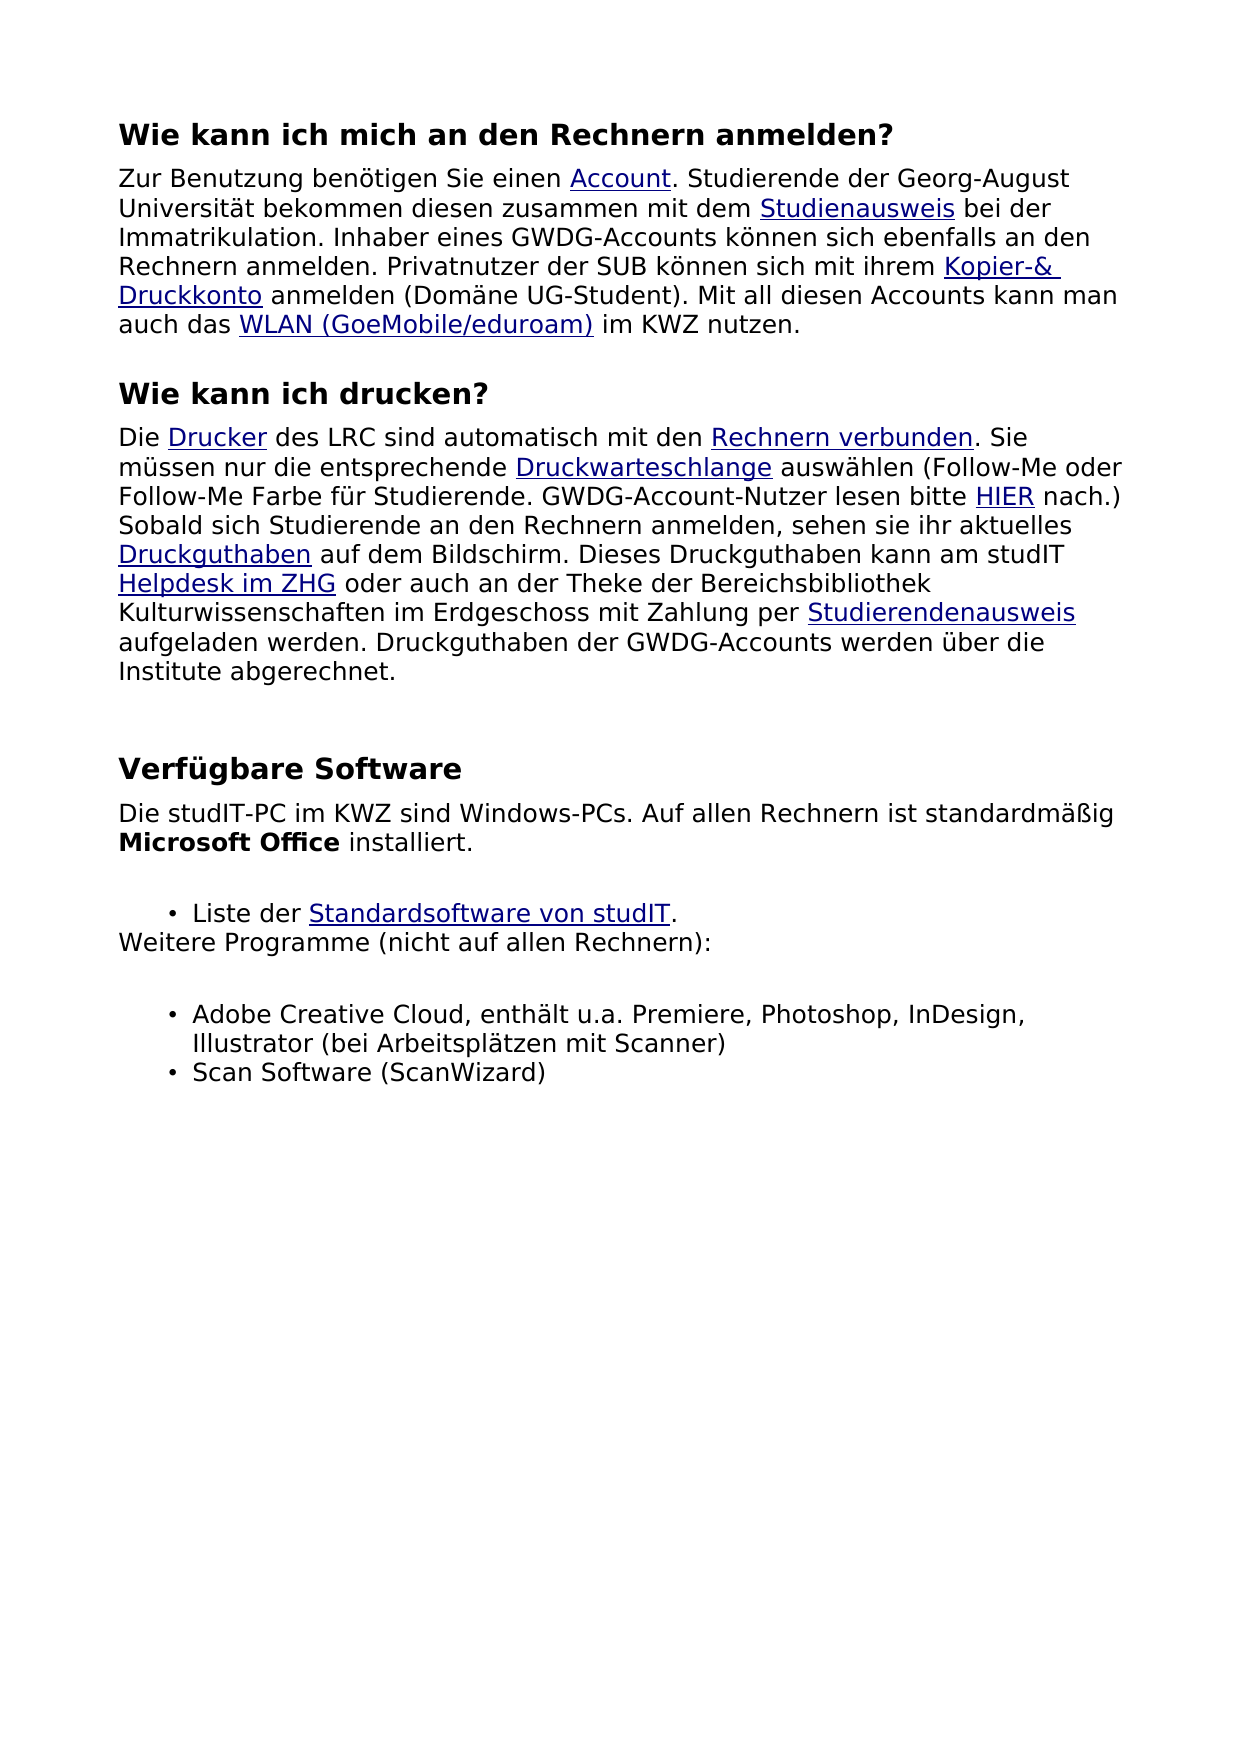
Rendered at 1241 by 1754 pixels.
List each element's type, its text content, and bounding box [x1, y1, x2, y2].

subtitle Verfügbare Software [118, 753, 1122, 787]
subtitle Wie kann ich drucken? [118, 377, 1122, 411]
list Adobe Creative Cloud, enthält u.a. Premiere, Photoshop, InDesign, Illustrator (bei Arbeitsplätzen mit Scanner) [177, 1000, 1122, 1058]
text Die studIT-PC im KWZ sind Windows-PCs. Auf allen Rechnern ist standardmäßig Microsoft Office installiert. [118, 799, 1122, 857]
subtitle Wie kann ich mich an den Rechnern anmelden? [118, 118, 1122, 152]
text Weitere Programme (nicht auf allen Rechnern): [118, 929, 1122, 958]
list Liste der Standardsoftware von studIT. [177, 899, 1122, 929]
text Zur Benutzung benötigen Sie einen Account. Studierende der Georg-August Universität bekommen diesen zusammen mit dem Studienausweis bei der Immatrikulation. Inhaber eines GWDG-Accounts können sich ebenfalls an den Rechnern anmelden. Privatnutzer der SUB können sich mit ihrem Kopier-& Druckkonto anmelden (Domäne UG-Student). Mit all diesen Accounts kann man auch das WLAN (GoeMobile/eduroam) im KWZ nutzen. [118, 164, 1122, 339]
text Die Drucker des LRC sind automatisch mit den Rechnern verbunden. Sie müssen nur die entsprechende Druckwarteschlange auswählen (Follow-Me oder Follow-Me Farbe für Studierende. GWDG-Account-Nutzer lesen bitte HIER nach.) Sobald sich Studierende an den Rechnern anmelden, sehen sie ihr aktuelles Druckguthaben auf dem Bildschirm. Dieses Druckguthaben kann am studIT Helpdesk im ZHG oder auch an der Theke der Bereichsbibliothek Kulturwissenschaften im Erdgeschoss mit Zahlung per Studierendenausweis aufgeladen werden. Druckguthaben der GWDG-Accounts werden über die Institute abgerechnet. [118, 423, 1122, 715]
list Scan Software (ScanWizard) [177, 1058, 1122, 1087]
